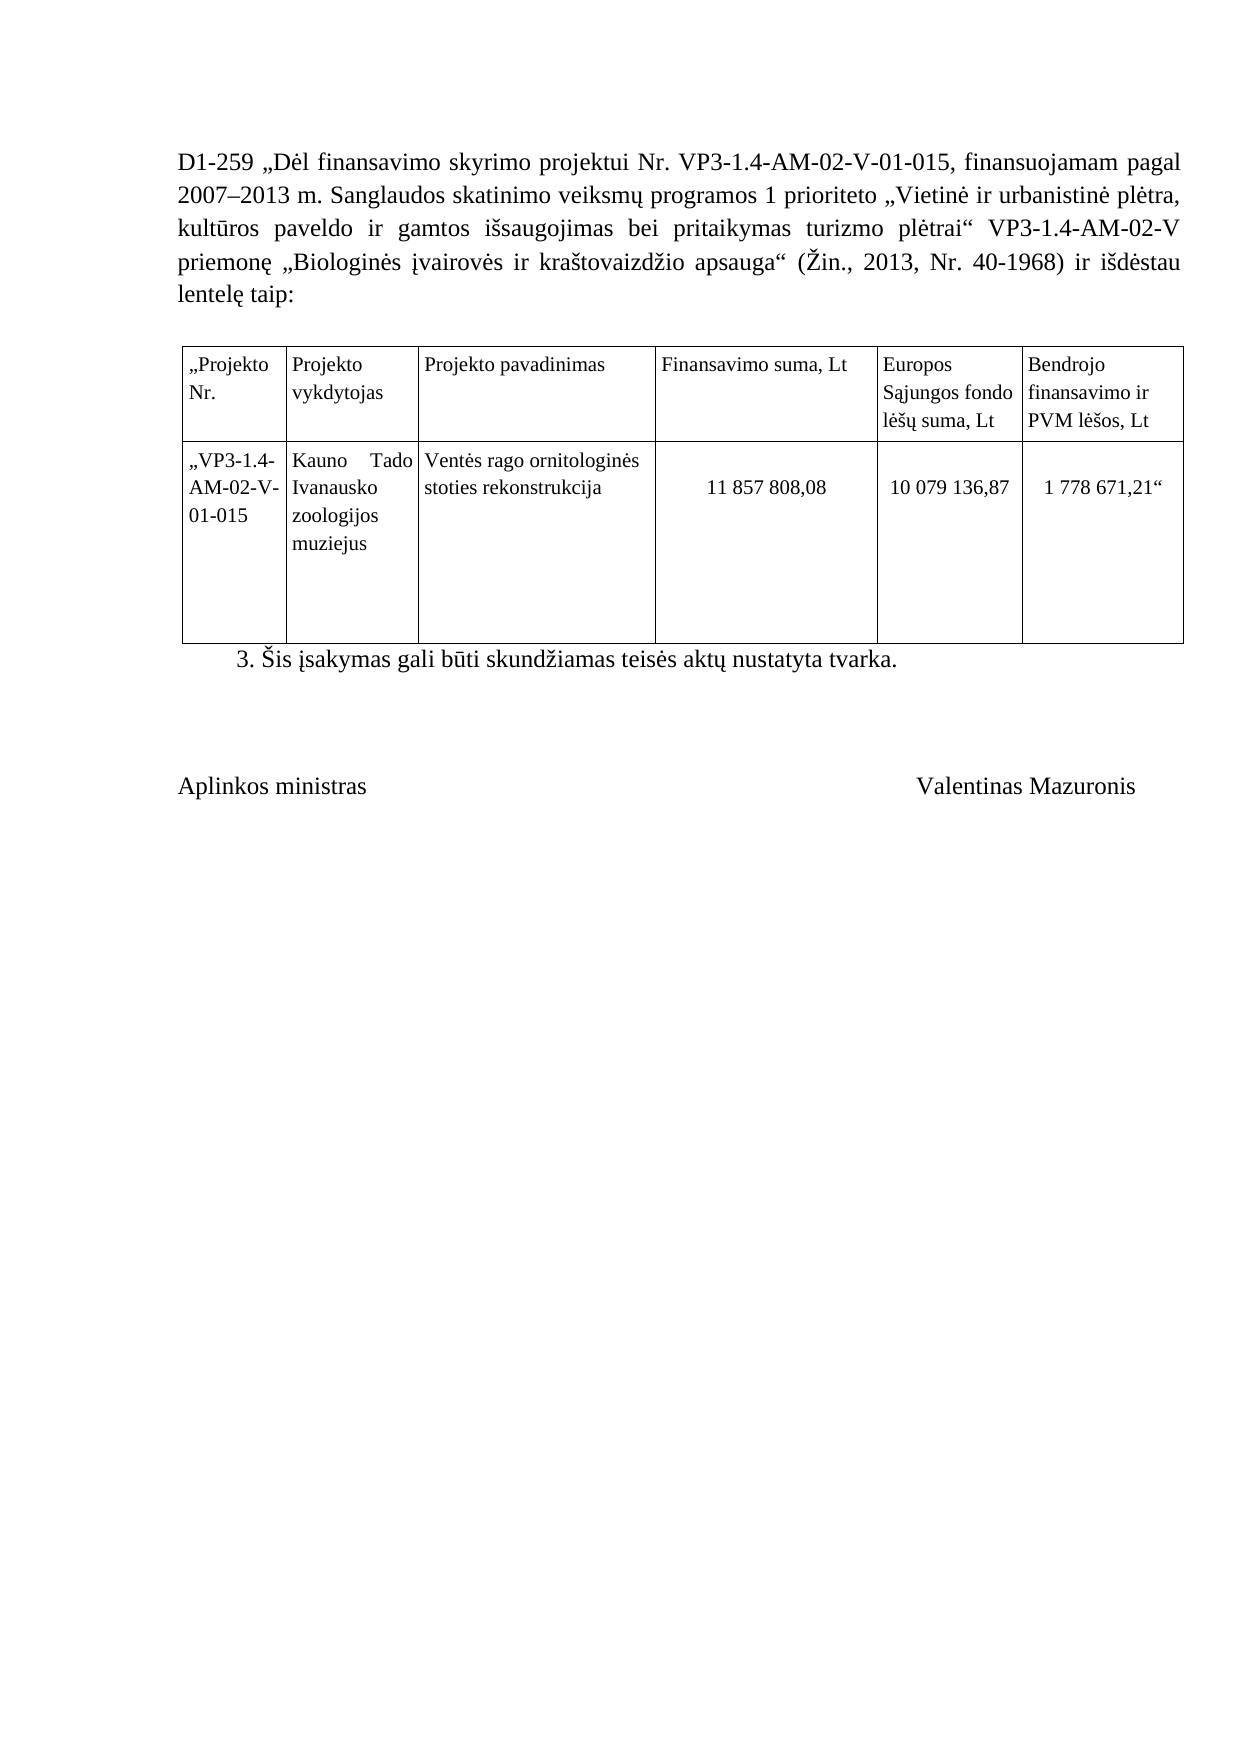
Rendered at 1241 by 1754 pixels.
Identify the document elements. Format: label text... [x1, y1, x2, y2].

text Aplinkos ministras Valentinas Mazuronis [177, 771, 1181, 800]
table_header „Projekto Nr. [183, 347, 286, 441]
table_header Projekto pavadinimas [419, 347, 655, 441]
table_header Projekto vykdytojas [287, 347, 418, 441]
table_cell „VP3-1.4-AM-02-V-01-015 [183, 442, 286, 643]
table_cell 10 079 136,87 [878, 442, 1022, 643]
table_cell Ventės rago ornitologinės stoties rekonstrukcija [419, 442, 655, 643]
table_header Bendrojo finansavimo ir PVM lėšos, Lt [1023, 347, 1183, 441]
table_cell 11 857 808,08 [656, 442, 877, 643]
text 3. Šis įsakymas gali būti skundžiamas teisės aktų nustatyta tvarka. [177, 644, 1181, 672]
table_cell 1 778 671,21“ [1023, 442, 1183, 643]
table_header Europos Sąjungos fondo lėšų suma, Lt [878, 347, 1022, 441]
text D1-259 „Dėl finansavimo skyrimo projektui Nr. VP3-1.4-AM-02-V-01-015, finansuojamam pagal 2007–2013 m. Sanglaudos skatinimo veiksmų programos 1 prioriteto „Vietinė ir urbanistinė plėtra, kultūros paveldo ir gamtos išsaugojimas bei pritaikymas turizmo plėtrai“ VP3-1.4-AM-02-V priemonę „Biologinės įvairovės ir kraštovaizdžio apsauga“ (Žin., 2013, Nr. 40-1968) ir išdėstau lentelę taip: [177, 147, 1181, 308]
table_cell Kauno Tado Ivanausko zoologijos muziejus [287, 442, 418, 643]
table_header Finansavimo suma, Lt [656, 347, 877, 441]
